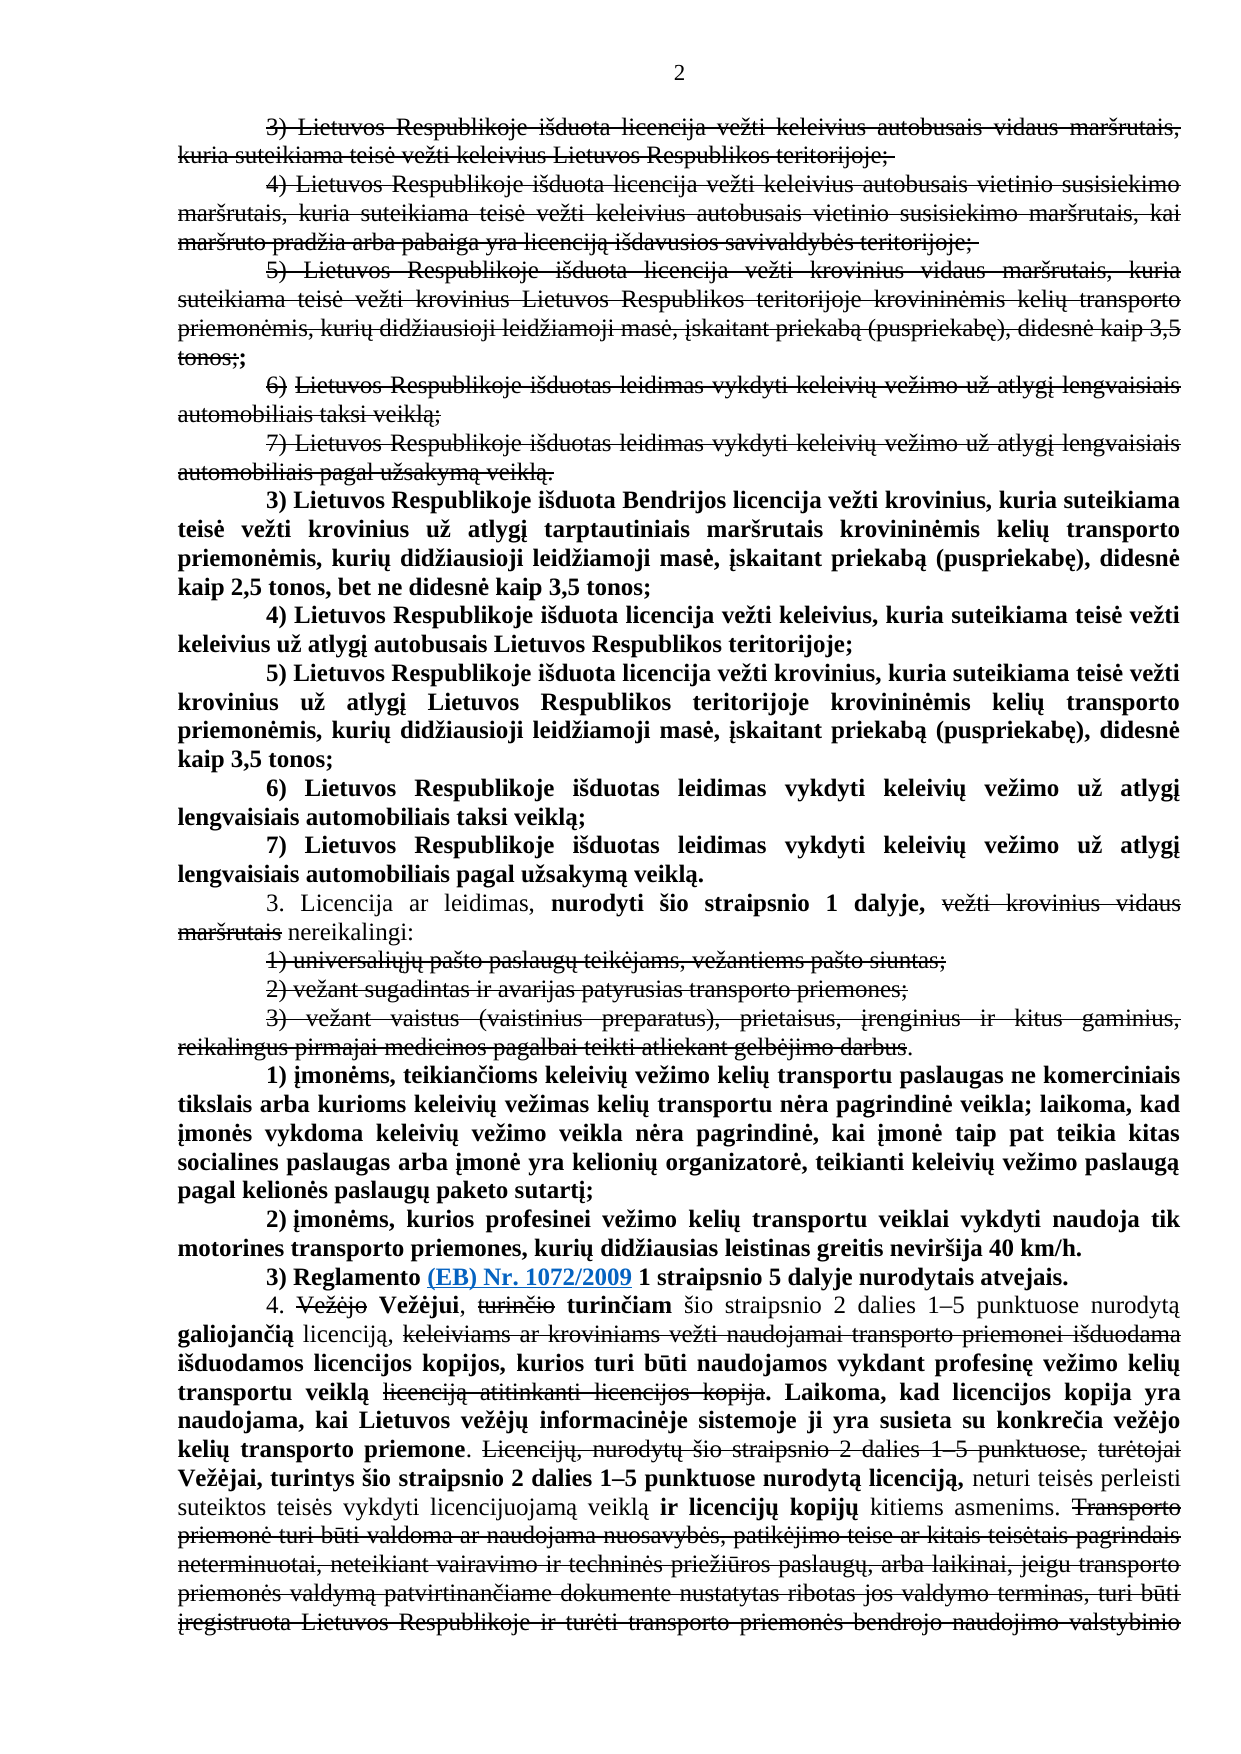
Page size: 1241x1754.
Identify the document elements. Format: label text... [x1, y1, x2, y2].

text 4) Lietuvos Respublikoje išduota licencija vežti keleivius autobusais vietinio susisiekimo maršrutais, kuria suteikiama teisė vežti keleivius autobusais vietinio susisiekimo maršrutais, kai maršruto pradžia arba pabaiga yra licenciją išdavusios savivaldybės teritorijoje; [177, 215, 1181, 256]
text 3. Licencija ar leidimas, nurodyti šio straipsnio 1 dalyje, vežti krovinius vidaus maršrutais nereikalingi: [177, 888, 1181, 946]
text 6) Lietuvos Respublikoje išduotas leidimas vykdyti keleivių vežimo už atlygį lengvaisiais automobiliais taksi veiklą; [177, 773, 1181, 831]
text 2) įmonėms, kurios profesinei vežimo kelių transportu veiklai vykdyti naudoja tik motorines transporto priemones, kurių didžiausias leistinas greitis neviršija 40 km/h. [177, 1204, 1181, 1262]
text 2) vežant sugadintas ir avarijas patyrusias transporto priemones; [177, 974, 1181, 1003]
text 1) įmonėms, teikiančioms keleivių vežimo kelių transportu paslaugas ne komerciniais tikslais arba kurioms keleivių vežimas kelių transportu nėra pagrindinė veikla; laikoma, kad įmonės vykdoma keleivių vežimo veikla nėra pagrindinė, kai įmonė taip pat teikia kitas socialines paslaugas arba įmonė yra kelionių organizatorė, teikianti keleivių vežimo paslaugą pagal kelionės paslaugų paketo sutartį; [177, 1061, 1181, 1204]
text 6) Lietuvos Respublikoje išduotas leidimas vykdyti keleivių vežimo už atlygį lengvaisiais automobiliais taksi veiklą; [177, 371, 1181, 428]
text 4. Vežėjo Vežėjui, turinčio turinčiam šio straipsnio 2 dalies 1–5 punktuose nurodytą galiojančią licenciją, keleiviams ar kroviniams vežti naudojamai transporto priemonei išduodama išduodamos licencijos kopijos, kurios turi būti naudojamos vykdant profesinę vežimo kelių transportu veiklą licenciją atitinkanti licencijos kopija. Laikoma, kad licencijos kopija yra naudojama, kai Lietuvos vežėjų informacinėje sistemoje ji yra susieta su konkrečia vežėjo kelių transporto priemone. Licencijų, nurodytų šio straipsnio 2 dalies 1–5 punktuose, turėtojai Vežėjai, turintys šio straipsnio 2 dalies 1–5 punktuose nurodytą licenciją, neturi teisės perleisti suteiktos teisės vykdyti licencijuojamą veiklą ir licencijų kopijų kitiems asmenims. Transporto priemonė turi būti valdoma ar naudojama nuosavybės, patikėjimo teise ar kitais teisėtais pagrindais neterminuotai, neteikiant vairavimo ir techninės priežiūros paslaugų, arba laikinai, jeigu transporto priemonės valdymą patvirtinančiame dokumente nustatytas ribotas jos valdymo terminas, turi būti įregistruota Lietuvos Respublikoje ir turėti transporto priemonės bendrojo naudojimo valstybinio registracijos numerio ženklus. Kelių transporto priemonei gali būti išduota tik viena licencijos kopija. Priekaboms ir puspriekabėms licencijų kopijų nereikia. [177, 1291, 1181, 1536]
text 4. Vežėjo Vežėjui, turinčio turinčiam šio straipsnio 2 dalies 1–5 punktuose nurodytą galiojančią licenciją, keleiviams ar kroviniams vežti naudojamai transporto priemonei išduodama išduodamos licencijos kopijos, kurios turi būti naudojamos vykdant profesinę vežimo kelių transportu veiklą licenciją atitinkanti licencijos kopija. Laikoma, kad licencijos kopija yra naudojama, kai Lietuvos vežėjų informacinėje sistemoje ji yra susieta su konkrečia vežėjo kelių transporto priemone. Licencijų, nurodytų šio straipsnio 2 dalies 1–5 punktuose, turėtojai Vežėjai, turintys šio straipsnio 2 dalies 1–5 punktuose nurodytą licenciją, neturi teisės perleisti suteiktos teisės vykdyti licencijuojamą veiklą ir licencijų kopijų kitiems asmenims. Transporto priemonė turi būti valdoma ar naudojama nuosavybės, patikėjimo teise ar kitais teisėtais pagrindais neterminuotai, neteikiant vairavimo ir techninės priežiūros paslaugų, arba laikinai, jeigu transporto priemonės valdymą patvirtinančiame dokumente nustatytas ribotas jos valdymo terminas, turi būti įregistruota Lietuvos Respublikoje ir turėti transporto priemonės bendrojo naudojimo valstybinio registracijos numerio ženklus. Kelių transporto priemonei gali būti išduota tik viena licencijos kopija. Priekaboms ir puspriekabėms licencijų kopijų nereikia. [177, 1595, 1181, 1622]
text 1) universaliųjų pašto paslaugų teikėjams, vežantiems pašto siuntas; [177, 946, 1181, 974]
text 5) Lietuvos Respublikoje išduota licencija vežti krovinius vidaus maršrutais, kuria suteikiama teisė vežti krovinius Lietuvos Respublikos teritorijoje krovininėmis kelių transporto priemonėmis, kurių didžiausioji leidžiamoji masė, įskaitant priekabą (puspriekabę), didesnė kaip 3,5 tonos;; [177, 330, 1181, 371]
text 5) Lietuvos Respublikoje išduota licencija vežti krovinius vidaus maršrutais, kuria suteikiama teisė vežti krovinius Lietuvos Respublikos teritorijoje krovininėmis kelių transporto priemonėmis, kurių didžiausioji leidžiamoji masė, įskaitant priekabą (puspriekabę), didesnė kaip 3,5 tonos;; [177, 301, 1181, 329]
text 3) Lietuvos Respublikoje išduota Bendrijos licencija vežti krovinius, kuria suteikiama teisė vežti krovinius už atlygį tarptautiniais maršrutais krovininėmis kelių transporto priemonėmis, kurių didžiausioji leidžiamoji masė, įskaitant priekabą (puspriekabę), didesnė kaip 2,5 tonos, bet ne didesnė kaip 3,5 tonos; [177, 486, 1181, 601]
text 3) Lietuvos Respublikoje išduota licencija vežti keleivius autobusais vidaus maršrutais, kuria suteikiama teisė vežti keleivius Lietuvos Respublikos teritorijoje; [177, 112, 1181, 169]
text 4) Lietuvos Respublikoje išduota licencija vežti keleivius autobusais vietinio susisiekimo maršrutais, kuria suteikiama teisė vežti keleivius autobusais vietinio susisiekimo maršrutais, kai maršruto pradžia arba pabaiga yra licenciją išdavusios savivaldybės teritorijoje; [177, 169, 1181, 214]
text 4) Lietuvos Respublikoje išduota licencija vežti keleivius, kuria suteikiama teisė vežti keleivius už atlygį autobusais Lietuvos Respublikos teritorijoje; [177, 601, 1181, 658]
text 5) Lietuvos Respublikoje išduota licencija vežti krovinius vidaus maršrutais, kuria suteikiama teisė vežti krovinius Lietuvos Respublikos teritorijoje krovininėmis kelių transporto priemonėmis, kurių didžiausioji leidžiamoji masė, įskaitant priekabą (puspriekabę), didesnė kaip 3,5 tonos;; [177, 256, 1181, 300]
text 7) Lietuvos Respublikoje išduotas leidimas vykdyti keleivių vežimo už atlygį lengvaisiais automobiliais pagal užsakymą veiklą. [177, 428, 1181, 486]
text 5) Lietuvos Respublikoje išduota licencija vežti krovinius, kuria suteikiama teisė vežti krovinius už atlygį Lietuvos Respublikos teritorijoje krovininėmis kelių transporto priemonėmis, kurių didžiausioji leidžiamoji masė, įskaitant priekabą (puspriekabę), didesnė kaip 3,5 tonos; [177, 658, 1181, 773]
text 4. Vežėjo Vežėjui, turinčio turinčiam šio straipsnio 2 dalies 1–5 punktuose nurodytą galiojančią licenciją, keleiviams ar kroviniams vežti naudojamai transporto priemonei išduodama išduodamos licencijos kopijos, kurios turi būti naudojamos vykdant profesinę vežimo kelių transportu veiklą licenciją atitinkanti licencijos kopija. Laikoma, kad licencijos kopija yra naudojama, kai Lietuvos vežėjų informacinėje sistemoje ji yra susieta su konkrečia vežėjo kelių transporto priemone. Licencijų, nurodytų šio straipsnio 2 dalies 1–5 punktuose, turėtojai Vežėjai, turintys šio straipsnio 2 dalies 1–5 punktuose nurodytą licenciją, neturi teisės perleisti suteiktos teisės vykdyti licencijuojamą veiklą ir licencijų kopijų kitiems asmenims. Transporto priemonė turi būti valdoma ar naudojama nuosavybės, patikėjimo teise ar kitais teisėtais pagrindais neterminuotai, neteikiant vairavimo ir techninės priežiūros paslaugų, arba laikinai, jeigu transporto priemonės valdymą patvirtinančiame dokumente nustatytas ribotas jos valdymo terminas, turi būti įregistruota Lietuvos Respublikoje ir turėti transporto priemonės bendrojo naudojimo valstybinio registracijos numerio ženklus. Kelių transporto priemonei gali būti išduota tik viena licencijos kopija. Priekaboms ir puspriekabėms licencijų kopijų nereikia. [177, 1566, 1181, 1594]
text 3) vežant vaistus (vaistinius preparatus), prietaisus, įrenginius ir kitus gaminius, reikalingus pirmajai medicinos pagalbai teikti atliekant gelbėjimo darbus. [177, 1003, 1181, 1061]
text 7) Lietuvos Respublikoje išduotas leidimas vykdyti keleivių vežimo už atlygį lengvaisiais automobiliais pagal užsakymą veiklą. [177, 831, 1181, 888]
text 3) Reglamento (EB) Nr. 1072/2009 1 straipsnio 5 dalyje nurodytais atvejais. [177, 1262, 1181, 1291]
text 4. Vežėjo Vežėjui, turinčio turinčiam šio straipsnio 2 dalies 1–5 punktuose nurodytą galiojančią licenciją, keleiviams ar kroviniams vežti naudojamai transporto priemonei išduodama išduodamos licencijos kopijos, kurios turi būti naudojamos vykdant profesinę vežimo kelių transportu veiklą licenciją atitinkanti licencijos kopija. Laikoma, kad licencijos kopija yra naudojama, kai Lietuvos vežėjų informacinėje sistemoje ji yra susieta su konkrečia vežėjo kelių transporto priemone. Licencijų, nurodytų šio straipsnio 2 dalies 1–5 punktuose, turėtojai Vežėjai, turintys šio straipsnio 2 dalies 1–5 punktuose nurodytą licenciją, neturi teisės perleisti suteiktos teisės vykdyti licencijuojamą veiklą ir licencijų kopijų kitiems asmenims. Transporto priemonė turi būti valdoma ar naudojama nuosavybės, patikėjimo teise ar kitais teisėtais pagrindais neterminuotai, neteikiant vairavimo ir techninės priežiūros paslaugų, arba laikinai, jeigu transporto priemonės valdymą patvirtinančiame dokumente nustatytas ribotas jos valdymo terminas, turi būti įregistruota Lietuvos Respublikoje ir turėti transporto priemonės bendrojo naudojimo valstybinio registracijos numerio ženklus. Kelių transporto priemonei gali būti išduota tik viena licencijos kopija. Priekaboms ir puspriekabėms licencijų kopijų nereikia. [177, 1537, 1181, 1565]
